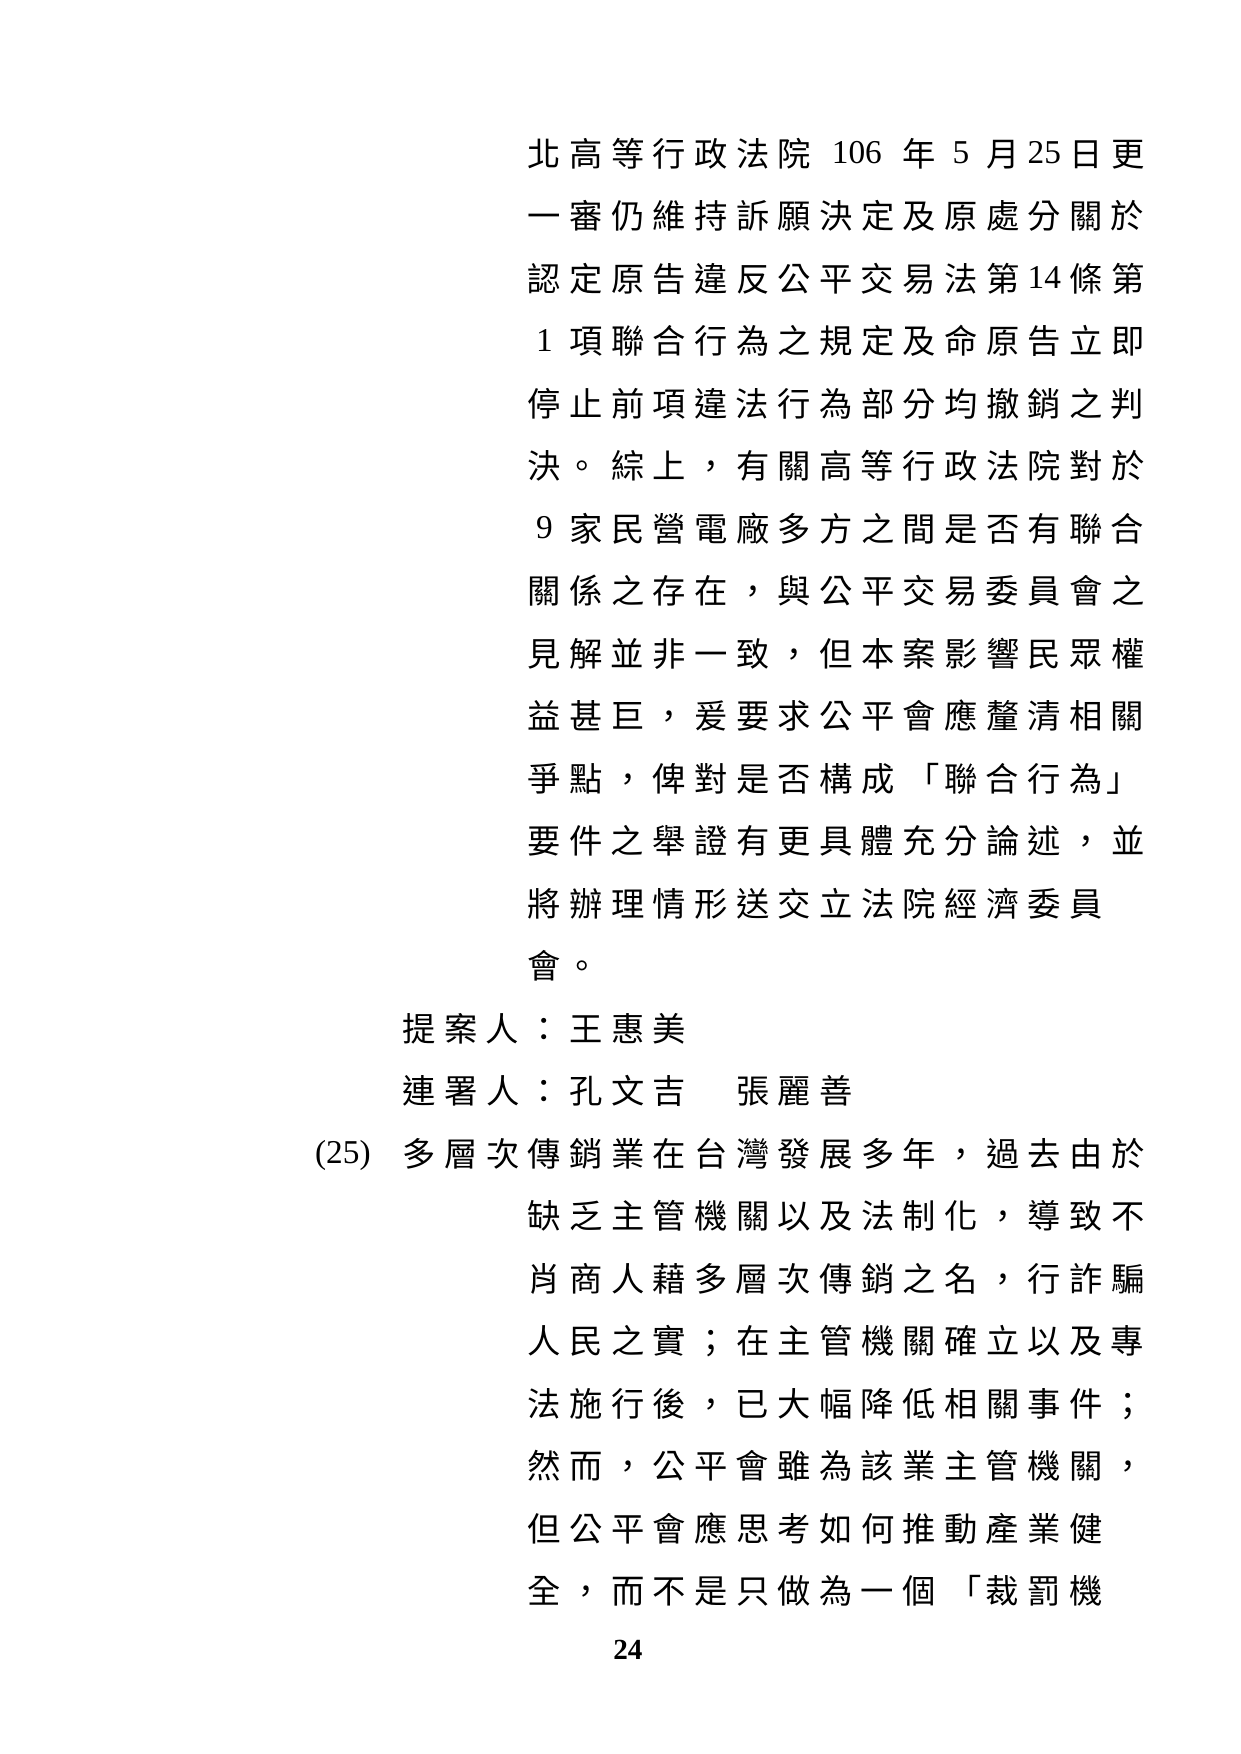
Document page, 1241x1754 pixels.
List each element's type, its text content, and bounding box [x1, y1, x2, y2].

text 連署人：孔文吉 張麗善 [384, 1048, 1044, 1110]
list 北高等行政法院106年5月25日更一審仍維持訴願決定及原處分關於認定原告違反公平交易法第14條第1項聯合行為之規定及命原告立即停止前項違法行為部分均撤銷之判決。綜上，有關高等行政法院對於9家民營電廠多方之間是否有聯合關係之存在，與公平交易委員會之見解並非一致，但本案影響民眾權益甚巨，爰要求公平會應釐清相關爭點，俾對是否構成「聯合行為」要件之舉證有更具體充分論述，並將辦理情形送交立法院經濟委員會。 [283, 110, 1148, 985]
text 提案人：王惠美 [384, 985, 1044, 1048]
list 多層次傳銷業在台灣發展多年，過去由於缺乏主管機關以及法制化，導致不肖商人藉多層次傳銷之名，行詐騙人民之實；在主管機關確立以及專法施行後，已大幅降低相關事件；然而，公平會雖為該業主管機關，但公平會應思考如何推動產業健全，而不是只做為一個「裁罰機 [283, 1110, 1148, 1610]
